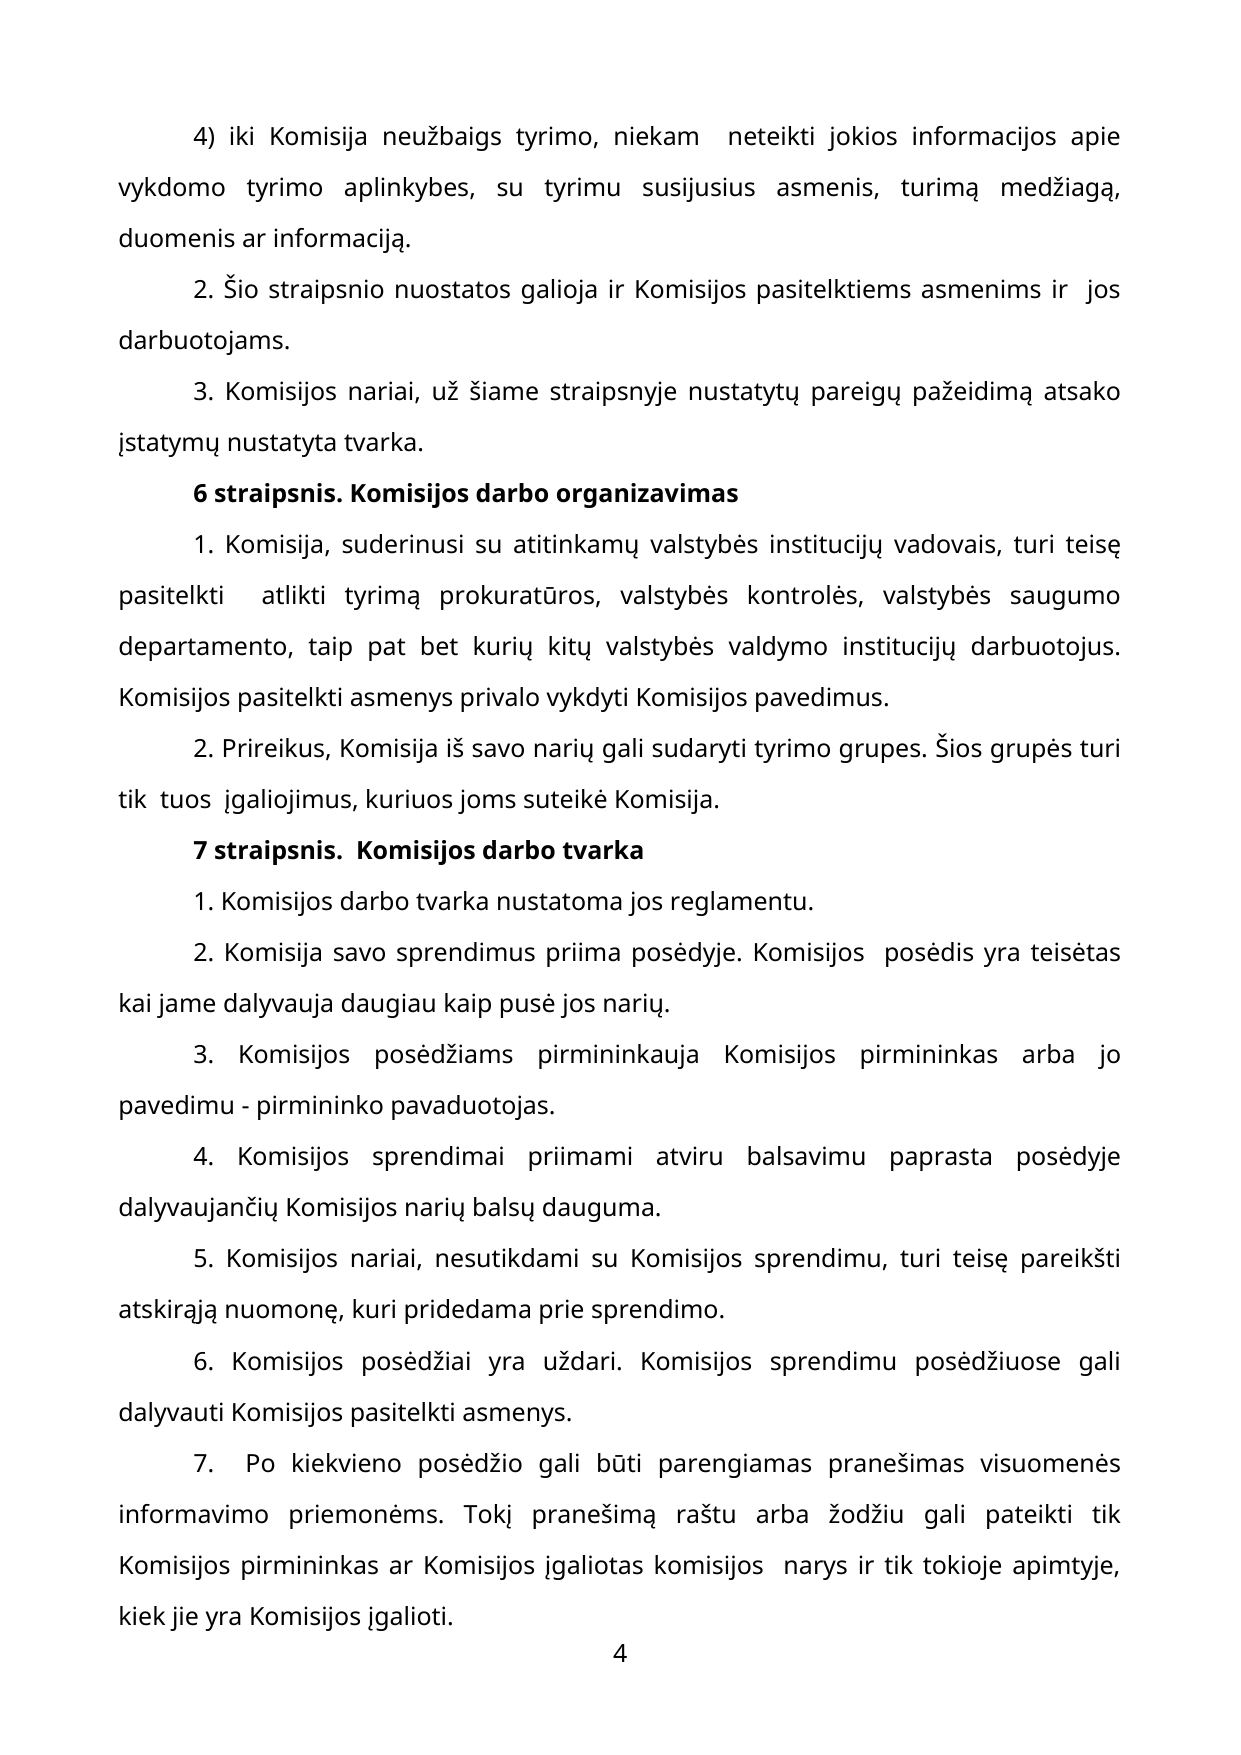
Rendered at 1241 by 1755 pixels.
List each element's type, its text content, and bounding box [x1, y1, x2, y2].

text 2. Komisija savo sprendimus priima posėdyje. Komisijos posėdis yra teisėtas kai jame dalyvauja daugiau kaip pusė jos narių. [118, 935, 1122, 1020]
text 4. Komisijos sprendimai priimami atviru balsavimu paprasta posėdyje dalyvaujančių Komisijos narių balsų dauguma. [118, 1139, 1122, 1224]
text 7 straipsnis. Komisijos darbo tvarka [118, 833, 1122, 867]
text 4) iki Komisija neužbaigs tyrimo, niekam neteikti jokios informacijos apie vykdomo tyrimo aplinkybes, su tyrimu susijusius asmenis, turimą medžiagą, duomenis ar informaciją. [118, 118, 1122, 254]
text 7. Po kiekvieno posėdžio gali būti parengiamas pranešimas visuomenės informavimo priemonėms. Tokį pranešimą raštu arba žodžiu gali pateikti tik Komisijos pirmininkas ar Komisijos įgaliotas komisijos narys ir tik tokioje apimtyje, kiek jie yra Komisijos įgalioti. [118, 1445, 1122, 1632]
text 3. Komisijos posėdžiams pirmininkauja Komisijos pirmininkas arba jo pavedimu - pirmininko pavaduotojas. [118, 1037, 1122, 1122]
text 5. Komisijos nariai, nesutikdami su Komisijos sprendimu, turi teisę pareikšti atskirąją nuomonę, kuri pridedama prie sprendimo. [118, 1241, 1122, 1326]
text 3. Komisijos nariai, už šiame straipsnyje nustatytų pareigų pažeidimą atsako įstatymų nustatyta tvarka. [118, 373, 1122, 458]
text 6. Komisijos posėdžiai yra uždari. Komisijos sprendimu posėdžiuose gali dalyvauti Komisijos pasitelkti asmenys. [118, 1343, 1122, 1428]
text 1. Komisijos darbo tvarka nustatoma jos reglamentu. [118, 884, 1122, 918]
text 1. Komisija, suderinusi su atitinkamų valstybės institucijų vadovais, turi teisę pasitelkti atlikti tyrimą prokuratūros, valstybės kontrolės, valstybės saugumo departamento, taip pat bet kurių kitų valstybės valdymo institucijų darbuotojus. Komisijos pasitelkti asmenys privalo vykdyti Komisijos pavedimus. [118, 526, 1122, 714]
text 2. Prireikus, Komisija iš savo narių gali sudaryti tyrimo grupes. Šios grupės turi tik tuos įgaliojimus, kuriuos joms suteikė Komisija. [118, 731, 1122, 816]
text 2. Šio straipsnio nuostatos galioja ir Komisijos pasitelktiems asmenims ir jos darbuotojams. [118, 271, 1122, 356]
text 6 straipsnis. Komisijos darbo organizavimas [118, 475, 1122, 509]
